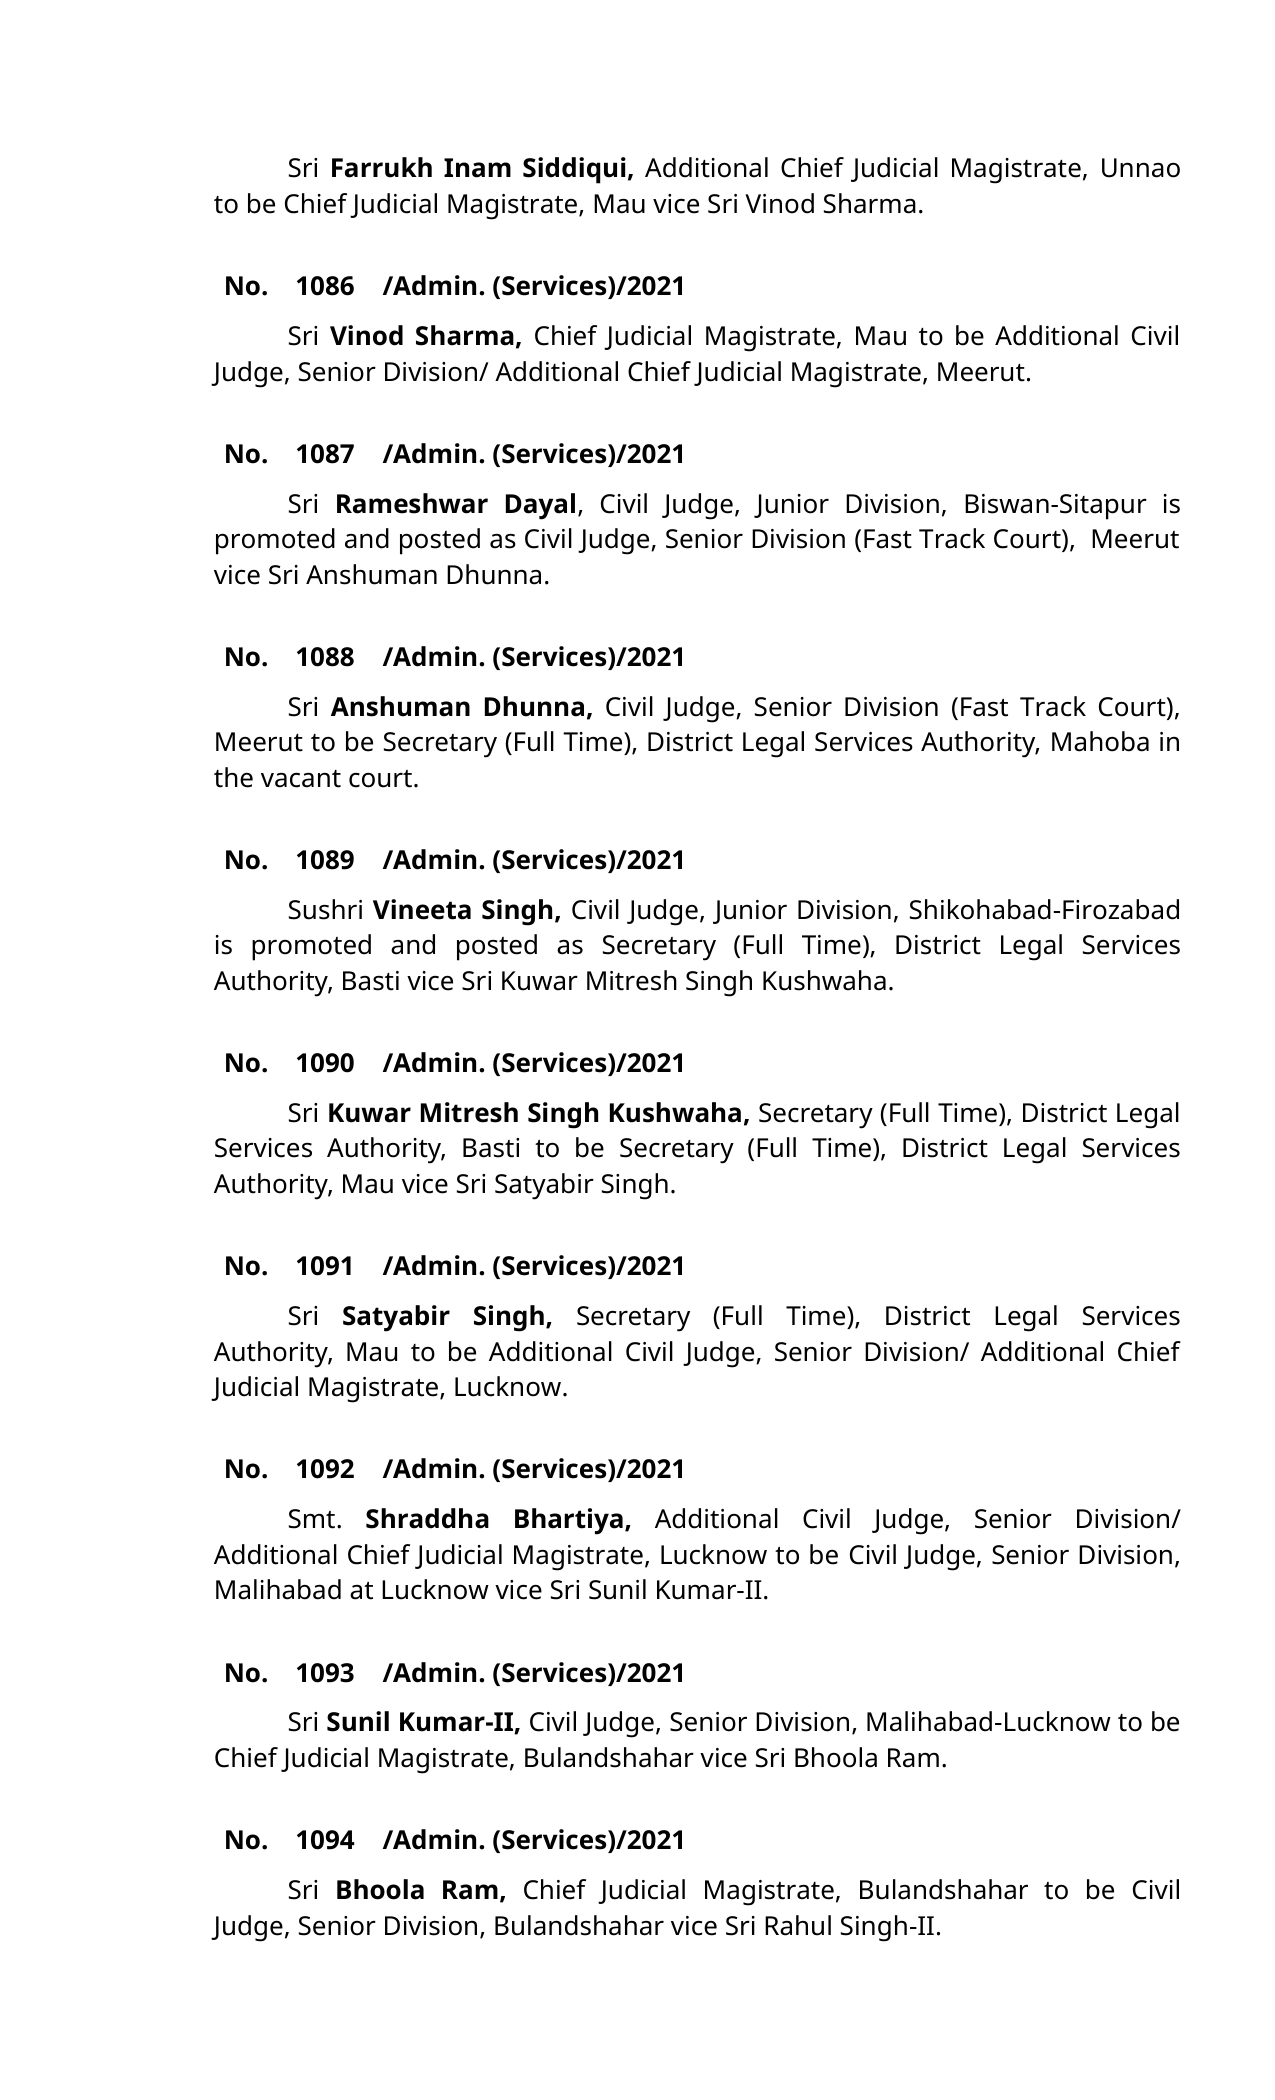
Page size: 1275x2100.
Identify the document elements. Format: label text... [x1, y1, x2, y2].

text Sushri Vineeta Singh, Civil Judge, Junior Division, Shikohabad-Firozabad is promoted and posted as Secretary (Full Time), District Legal Services Authority, Basti vice Sri Kuwar Mitresh Singh Kushwaha. [214, 891, 1181, 998]
table_header No. [212, 1440, 284, 1501]
table_header /Admin. (Services)/2021 [371, 1237, 771, 1298]
table_header /Admin. (Services)/2021 [371, 1643, 771, 1704]
text Sri Sunil Kumar-II, Civil Judge, Senior Division, Malihabad-Lucknow to be Chief Judicial Magistrate, Bulandshahar vice Sri Bhoola Ram. [214, 1704, 1181, 1775]
table_header /Admin. (Services)/2021 [371, 424, 771, 485]
table_header No. [212, 424, 284, 485]
text Sri Farrukh Inam Siddiqui, Additional Chief Judicial Magistrate, Unnao to be Chief Judicial Magistrate, Mau vice Sri Vinod Sharma. [214, 150, 1181, 221]
table_header /Admin. (Services)/2021 [371, 1440, 771, 1501]
text Sri Bhoola Ram, Chief Judicial Magistrate, Bulandshahar to be Civil Judge, Senior Division, Bulandshahar vice Sri Rahul Singh-II. [214, 1872, 1181, 1943]
table_header No. [212, 1643, 284, 1704]
table_header [284, 627, 371, 688]
table_header /Admin. (Services)/2021 [371, 257, 771, 318]
table_header [284, 1034, 371, 1094]
text Sri Anshuman Dhunna, Civil Judge, Senior Division (Fast Track Court), Meerut to be Secretary (Full Time), District Legal Services Authority, Mahoba in the vacant court. [214, 688, 1181, 795]
table_header No. [212, 830, 284, 891]
table_header [284, 1440, 371, 1501]
table_header No. [212, 1034, 284, 1094]
table_header [284, 1811, 371, 1872]
table_header No. [212, 627, 284, 688]
table_header [284, 830, 371, 891]
text Smt. Shraddha Bhartiya, Additional Civil Judge, Senior Division/ Additional Chief Judicial Magistrate, Lucknow to be Civil Judge, Senior Division, Malihabad at Lucknow vice Sri Sunil Kumar-II. [214, 1501, 1181, 1607]
table_header [284, 1643, 371, 1704]
text Sri Kuwar Mitresh Singh Kushwaha, Secretary (Full Time), District Legal Services Authority, Basti to be Secretary (Full Time), District Legal Services Authority, Mau vice Sri Satyabir Singh. [214, 1094, 1181, 1201]
text Sri Rameshwar Dayal, Civil Judge, Junior Division, Biswan-Sitapur is promoted and posted as Civil Judge, Senior Division (Fast Track Court), Meerut vice Sri Anshuman Dhunna. [214, 485, 1181, 592]
text Sri Satyabir Singh, Secretary (Full Time), District Legal Services Authority, Mau to be Additional Civil Judge, Senior Division/ Additional Chief Judicial Magistrate, Lucknow. [214, 1298, 1181, 1404]
table_header No. [212, 1237, 284, 1298]
table_header No. [212, 257, 284, 318]
text Sri Vinod Sharma, Chief Judicial Magistrate, Mau to be Additional Civil Judge, Senior Division/ Additional Chief Judicial Magistrate, Meerut. [214, 318, 1181, 389]
table_header /Admin. (Services)/2021 [371, 1811, 771, 1872]
table_header [284, 257, 371, 318]
table_header No. [212, 1811, 284, 1872]
table_header /Admin. (Services)/2021 [371, 1034, 771, 1094]
table_header /Admin. (Services)/2021 [371, 830, 771, 891]
table_header [284, 424, 371, 485]
table_header /Admin. (Services)/2021 [371, 627, 771, 688]
table_header [284, 1237, 371, 1298]
